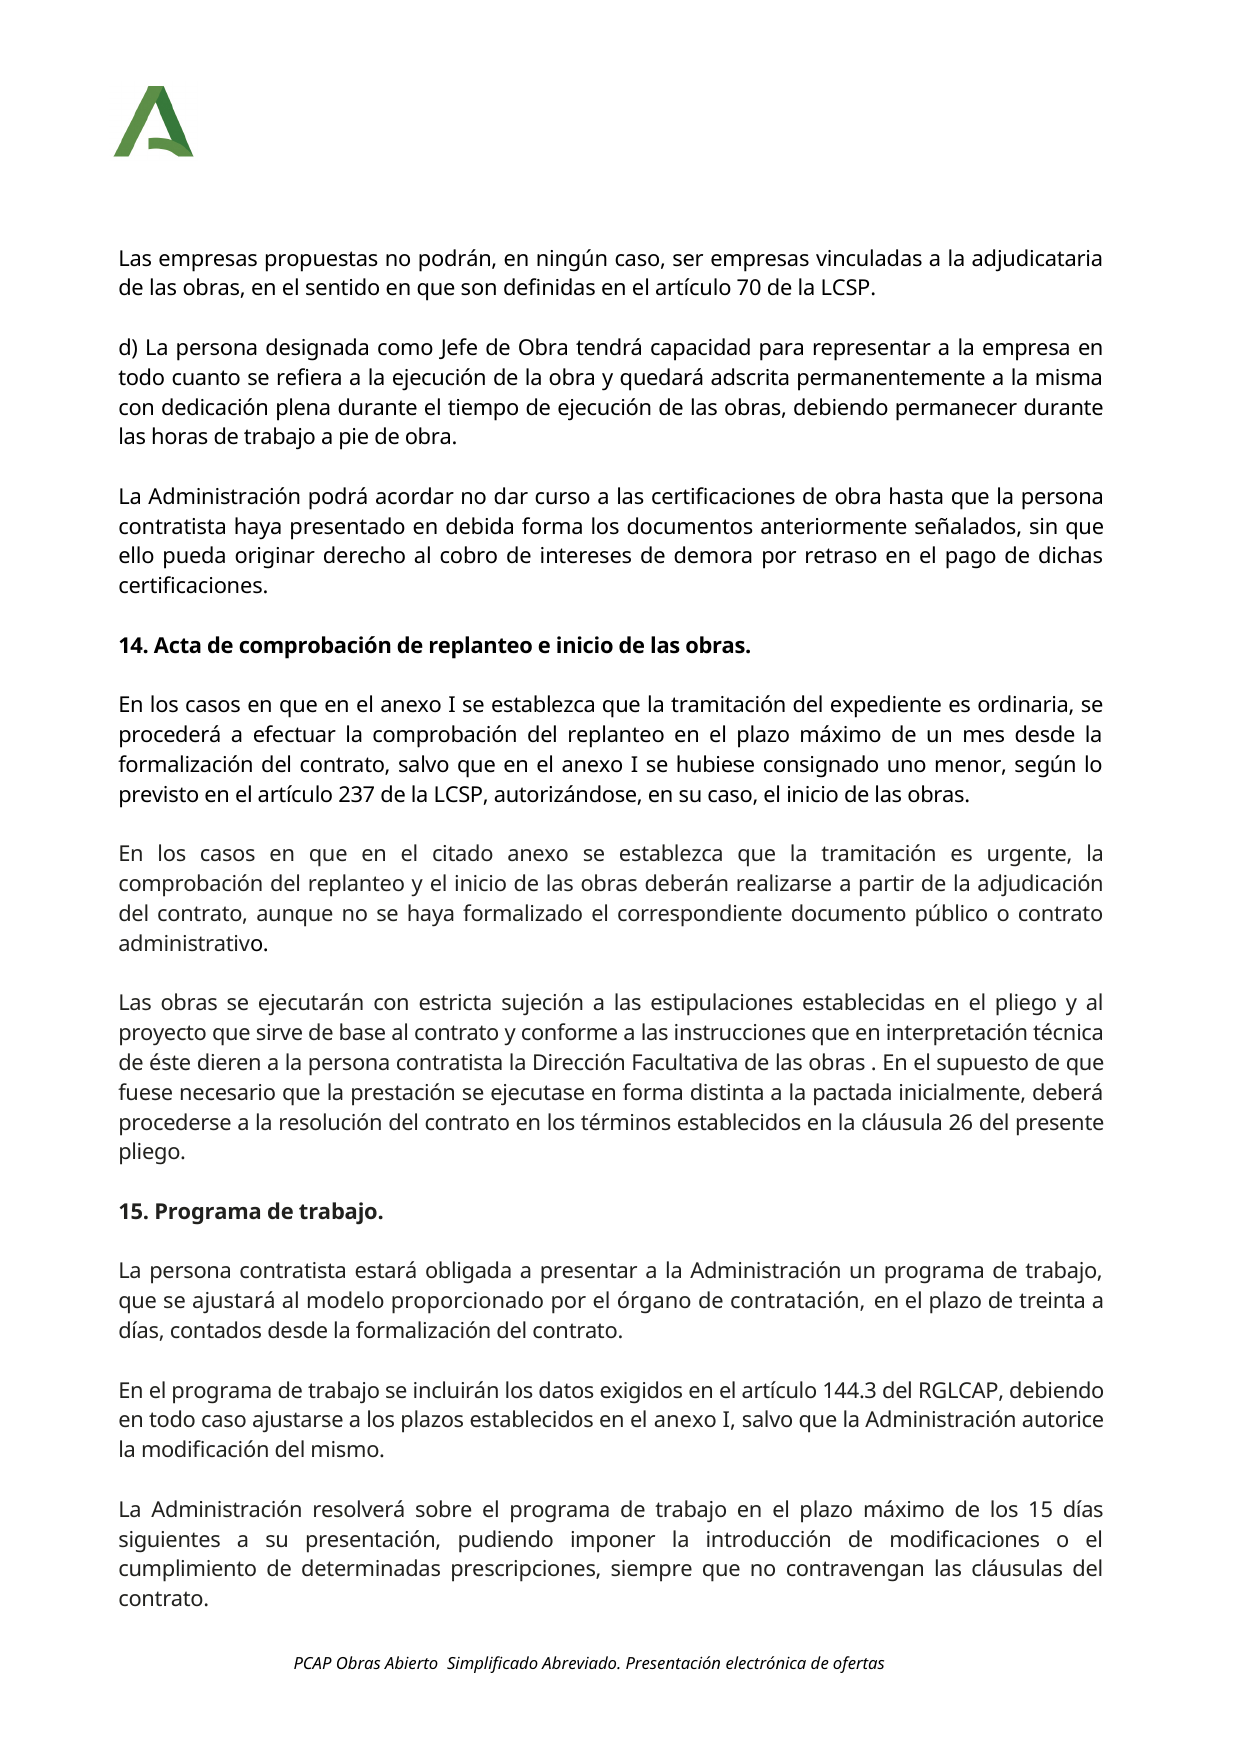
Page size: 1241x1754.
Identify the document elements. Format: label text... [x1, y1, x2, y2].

list Las obras se ejecutarán con estricta sujeción a las estipulaciones establecidas en el pliego y al proyecto que sirve de base al contrato y conforme a las instrucciones que en interpretación técnica de éste dieren a la persona contratista la Dirección Facultativa de las obras . En el supuesto de que fuese necesario que la prestación se ejecutase en forma distinta a la pactada inicialmente, deberá procederse a la resolución del contrato en los términos establecidos en la cláusula 26 del presente pliego. [118, 987, 1104, 1166]
list La persona contratista estará obligada a presentar a la Administración un programa de trabajo, que se ajustará al modelo proporcionado por el órgano de contratación, en el plazo de treinta a días, contados desde la formalización del contrato. [118, 1255, 1104, 1345]
list En el programa de trabajo se incluirán los datos exigidos en el artículo 144.3 del RGLCAP, debiendo en todo caso ajustarse a los plazos establecidos en el anexo I, salvo que la Administración autorice la modificación del mismo. [118, 1374, 1104, 1464]
list La Administración resolverá sobre el programa de trabajo en el plazo máximo de los 15 días siguientes a su presentación, pudiendo imponer la introducción de modificaciones o el cumplimiento de determinadas prescripciones, siempre que no contravengan las cláusulas del contrato. [118, 1494, 1104, 1613]
list d) La persona designada como Jefe de Obra tendrá capacidad para representar a la empresa en todo cuanto se refiera a la ejecución de la obra y quedará adscrita permanentemente a la misma con dedicación plena durante el tiempo de ejecución de las obras, debiendo permanecer durante las horas de trabajo a pie de obra. [118, 332, 1104, 451]
list Las empresas propuestas no podrán, en ningún caso, ser empresas vinculadas a la adjudicataria de las obras, en el sentido en que son definidas en el artículo 70 de la LCSP. [118, 242, 1104, 302]
list 14. Acta de comprobación de replanteo e inicio de las obras. [118, 630, 1104, 659]
list La Administración podrá acordar no dar curso a las certificaciones de obra hasta que la persona contratista haya presentado en debida forma los documentos anteriormente señalados, sin que ello pueda originar derecho al cobro de intereses de demora por retraso en el pago de dichas certificaciones. [118, 481, 1104, 600]
list 15. Programa de trabajo. [118, 1196, 1104, 1226]
picture [109, 81, 198, 161]
list En los casos en que en el citado anexo se establezca que la tramitación es urgente, la comprobación del replanteo y el inicio de las obras deberán realizarse a partir de la adjudicación del contrato, aunque no se haya formalizado el correspondiente documento público o contrato administrativo. [118, 838, 1104, 957]
list En los casos en que en el anexo I se establezca que la tramitación del expediente es ordinaria, se procederá a efectuar la comprobación del replanteo en el plazo máximo de un mes desde la formalización del contrato, salvo que en el anexo I se hubiese consignado uno menor, según lo previsto en el artículo 237 de la LCSP, autorizándose, en su caso, el inicio de las obras. [118, 689, 1104, 808]
